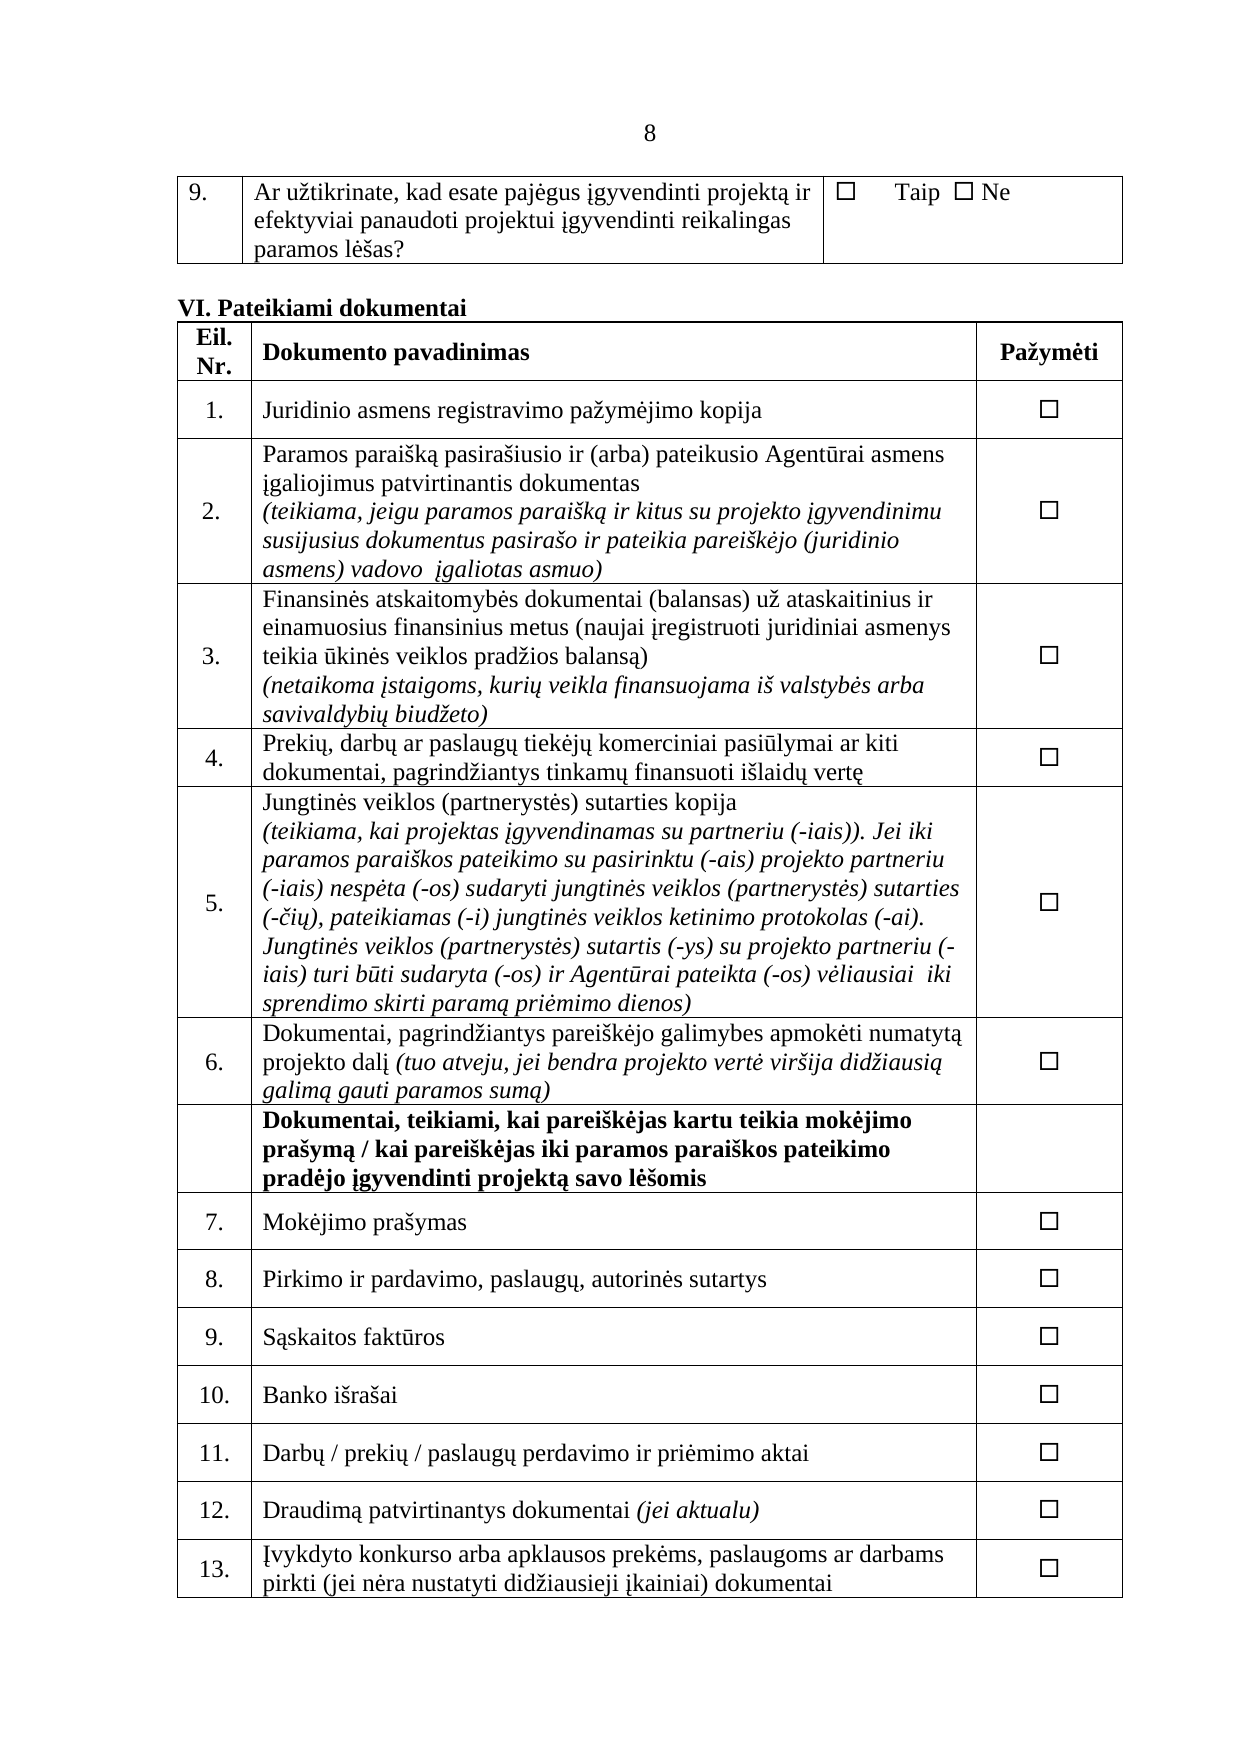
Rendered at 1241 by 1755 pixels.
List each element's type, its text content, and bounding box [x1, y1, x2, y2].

table_cell Įvykdyto konkurso arba apklausos prekėms, paslaugoms ar darbams pirkti (jei nėra nustatyti didžiausieji įkainiai) dokumentai [252, 1540, 976, 1597]
table_cell [] [977, 1308, 1122, 1365]
table_cell [] [977, 1018, 1122, 1104]
table_header Pažymėti [977, 323, 1122, 380]
table_cell 9. [178, 1308, 251, 1365]
table_cell [178, 1105, 251, 1192]
table_cell 3. [178, 584, 251, 727]
table_cell [] [977, 1366, 1122, 1423]
table_cell [] [977, 1193, 1122, 1249]
table_cell Jungtinės veiklos (partnerystės) sutarties kopija (teikiama, kai projektas įgyvendinamas su partneriu (-iais)). Jei iki paramos paraiškos pateikimo su pasirinktu (-ais) projekto partneriu (-iais) nespėta (-os) sudaryti jungtinės veiklos (partnerystės) sutarties (-čių), pateikiamas (-i) jungtinės veiklos ketinimo protokolas (-ai). Jungtinės veiklos (partnerystės) sutartis (-ys) su projekto partneriu (-iais) turi būti sudaryta (-os) ir Agentūrai pateikta (-os) vėliausiai iki sprendimo skirti paramą priėmimo dienos) [252, 787, 976, 1017]
table_cell [] [977, 584, 1122, 727]
table_cell [] [977, 439, 1122, 583]
text VI. Pateikiami dokumentai [177, 293, 1122, 321]
table_cell [] [977, 787, 1122, 1017]
table_cell 5. [178, 787, 251, 1017]
table_cell [] [977, 729, 1122, 786]
table_cell Juridinio asmens registravimo pažymėjimo kopija [252, 381, 976, 438]
table_header Dokumento pavadinimas [252, 323, 976, 380]
table_cell [] [977, 1250, 1122, 1307]
table_cell 1. [178, 381, 251, 438]
table_cell 4. [178, 729, 251, 786]
table_cell Dokumentai, teikiami, kai pareiškėjas kartu teikia mokėjimo prašymą / kai pareiškėjas iki paramos paraiškos pateikimo pradėjo įgyvendinti projektą savo lėšomis [252, 1105, 976, 1192]
table_cell Sąskaitos faktūros [252, 1308, 976, 1365]
table_cell Draudimą patvirtinantys dokumentai (jei aktualu) [252, 1482, 976, 1538]
table_cell Dokumentai, pagrindžiantys pareiškėjo galimybes apmokėti numatytą projekto dalį (tuo atveju, jei bendra projekto vertė viršija didžiausią galimą gauti paramos sumą) [252, 1018, 976, 1104]
table_header Eil. Nr. [178, 323, 251, 380]
table_cell [] [977, 1482, 1122, 1538]
table_cell 12. [178, 1482, 251, 1538]
table_cell 8. [178, 1250, 251, 1307]
table_cell Pirkimo ir pardavimo, paslaugų, autorinės sutartys [252, 1250, 976, 1307]
table_cell [977, 1105, 1122, 1192]
table_cell 6. [178, 1018, 251, 1104]
table_cell Mokėjimo prašymas [252, 1193, 976, 1249]
table_cell 13. [178, 1540, 251, 1597]
table_cell Ar užtikrinate, kad esate pajėgus įgyvendinti projektą ir efektyviai panaudoti projektui įgyvendinti reikalingas paramos lėšas? [243, 177, 823, 263]
table_cell Paramos paraišką pasirašiusio ir (arba) pateikusio Agentūrai asmens įgaliojimus patvirtinantis dokumentas (teikiama, jeigu paramos paraišką ir kitus su projekto įgyvendinimu susijusius dokumentus pasirašo ir pateikia pareiškėjo (juridinio asmens) vadovo įgaliotas asmuo) [252, 439, 976, 583]
table_cell Finansinės atskaitomybės dokumentai (balansas) už ataskaitinius ir einamuosius finansinius metus (naujai įregistruoti juridiniai asmenys teikia ūkinės veiklos pradžios balansą) (netaikoma įstaigoms, kurių veikla finansuojama iš valstybės arba savivaldybių biudžeto) [252, 584, 976, 727]
table_cell [] [977, 1424, 1122, 1481]
table_cell 10. [178, 1366, 251, 1423]
table_cell 7. [178, 1193, 251, 1249]
table_cell Darbų / prekių / paslaugų perdavimo ir priėmimo aktai [252, 1424, 976, 1481]
table_cell [] [977, 381, 1122, 438]
table_cell 11. [178, 1424, 251, 1481]
table_cell [] Taip [] Ne [824, 177, 1122, 263]
table_cell Banko išrašai [252, 1366, 976, 1423]
table_cell Prekių, darbų ar paslaugų tiekėjų komerciniai pasiūlymai ar kiti dokumentai, pagrindžiantys tinkamų finansuoti išlaidų vertę [252, 729, 976, 786]
table_cell 9. [178, 177, 242, 263]
table_cell 2. [178, 439, 251, 583]
table_cell [] [977, 1540, 1122, 1597]
